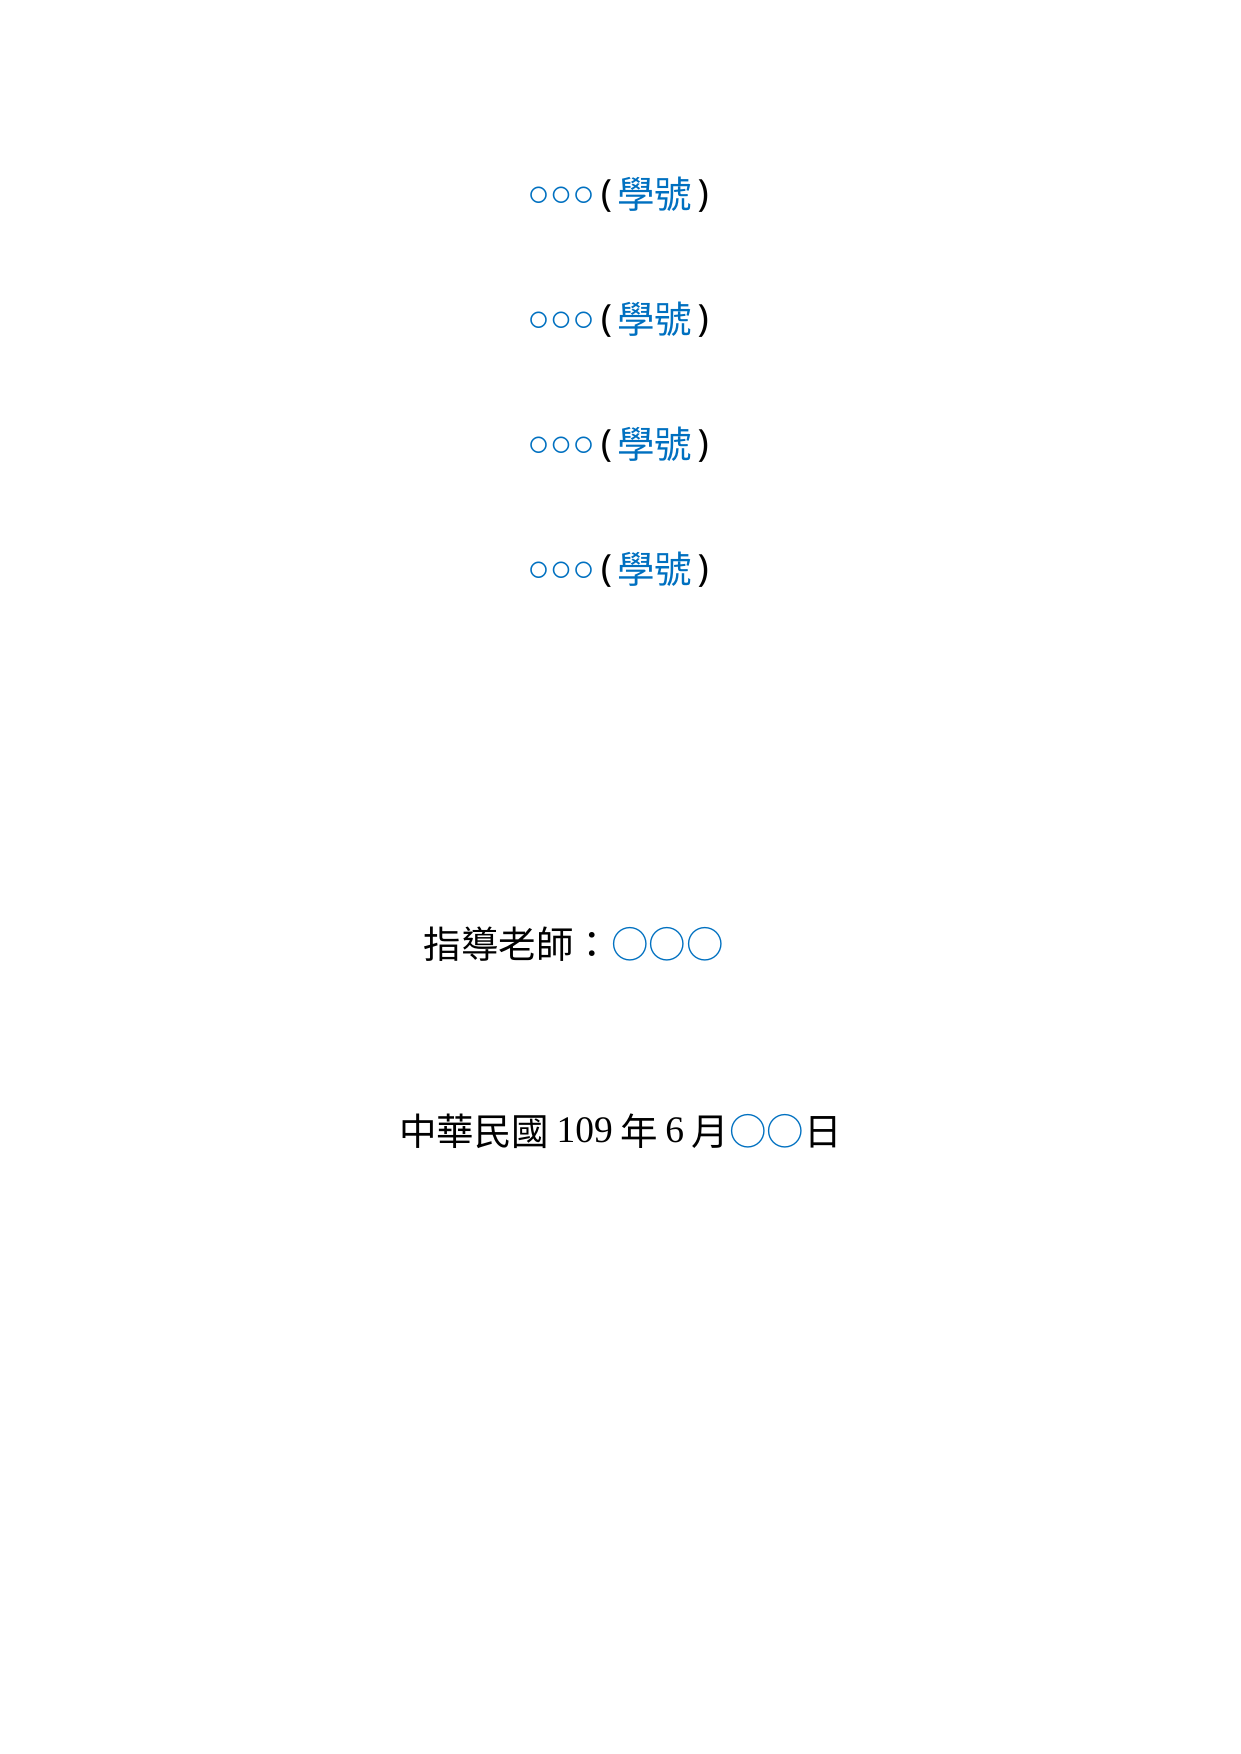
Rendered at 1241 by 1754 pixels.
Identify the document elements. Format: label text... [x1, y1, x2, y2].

text 指導老師：○○○ [424, 900, 1053, 962]
text ○○○(學號) [527, 400, 1053, 462]
text ○○○(學號) [527, 275, 1053, 337]
text ○○○(學號) [527, 150, 1053, 212]
text ○○○(學號) [527, 525, 1053, 587]
text 中華民國109年6月○○日 [187, 1087, 1053, 1150]
